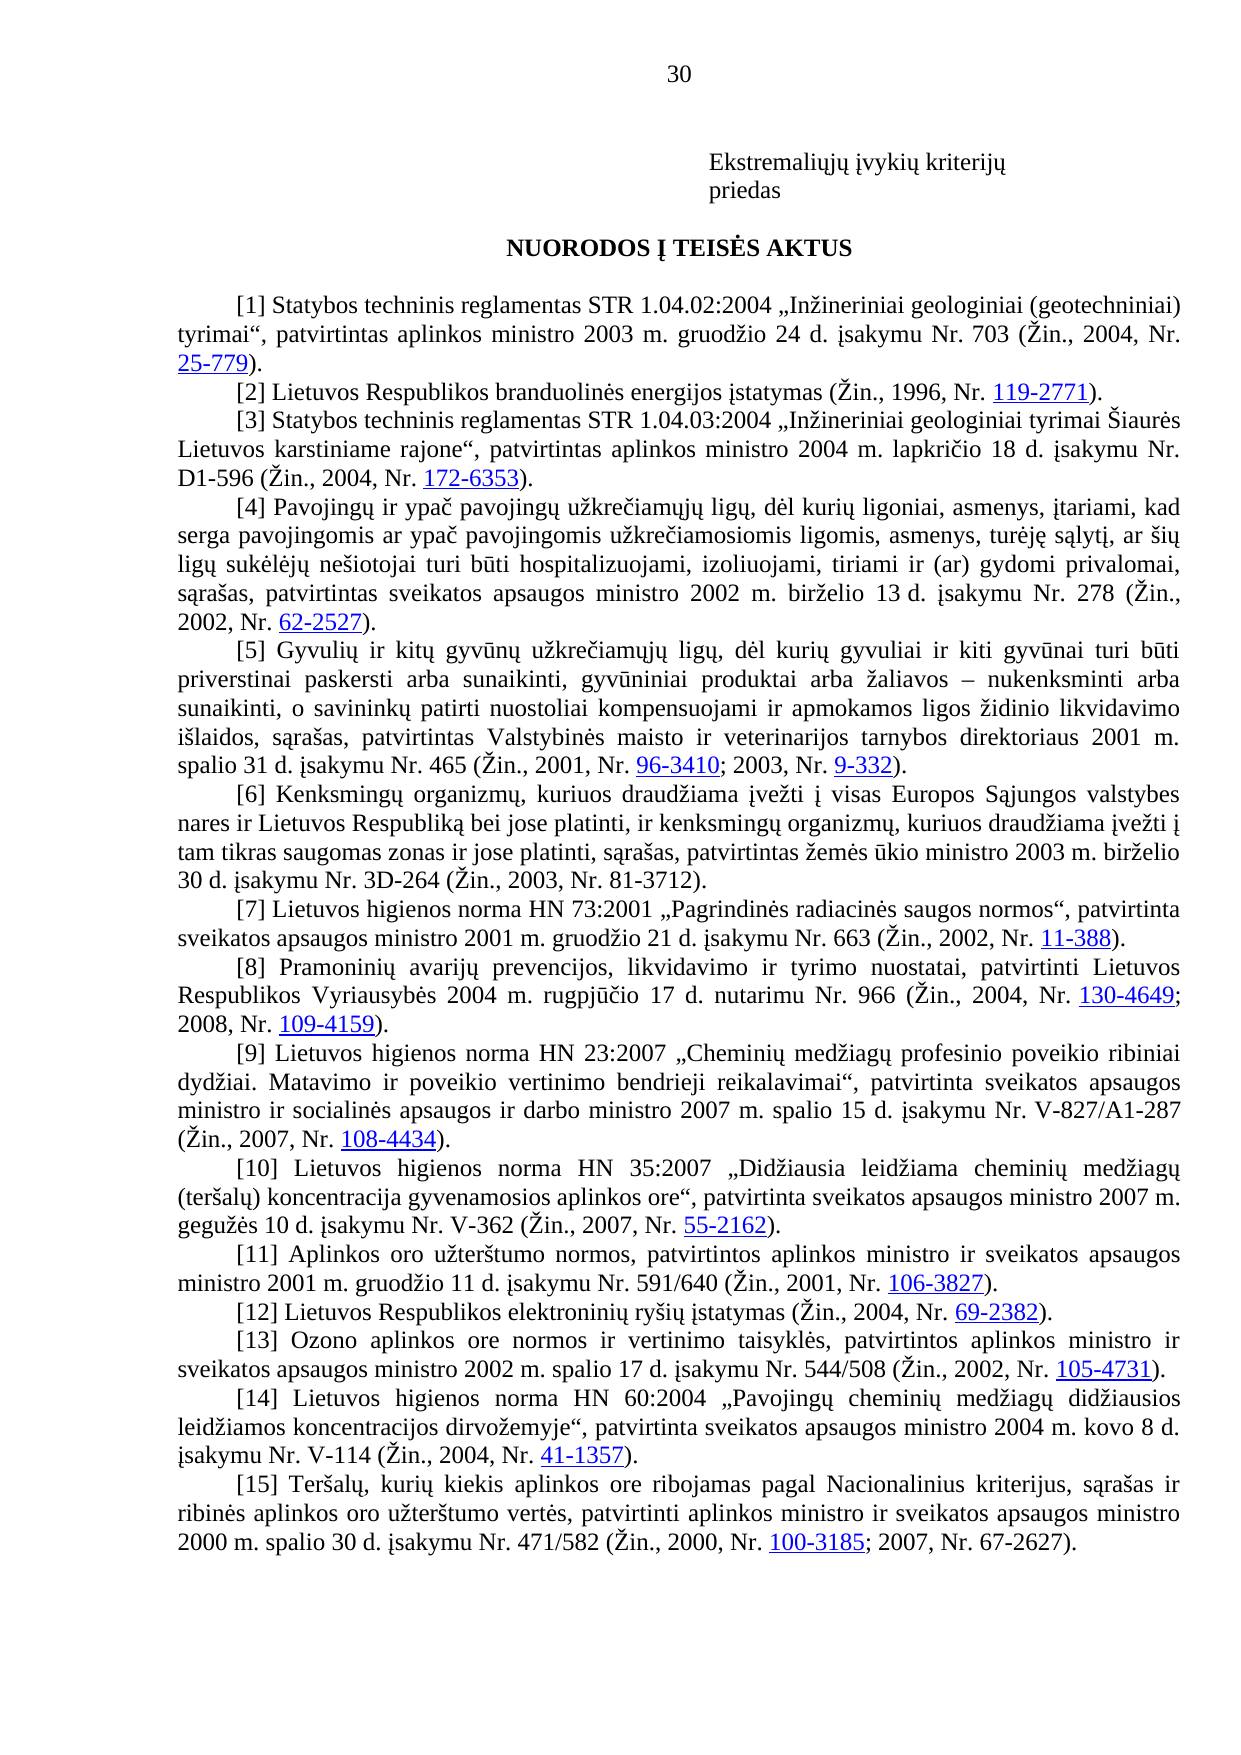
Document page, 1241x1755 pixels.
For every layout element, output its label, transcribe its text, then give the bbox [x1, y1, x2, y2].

text [3] Statybos techninis reglamentas STR 1.04.03:2004 „Inžineriniai geologiniai tyrimai Šiaurės Lietuvos karstiniame rajone“, patvirtintas aplinkos ministro 2004 m. lapkričio 18 d. įsakymu Nr. D1-596 (Žin., 2004, Nr. 172-6353). [177, 406, 1181, 492]
text [7] Lietuvos higienos norma HN 73:2001 „Pagrindinės radiacinės saugos normos“, patvirtinta sveikatos apsaugos ministro 2001 m. gruodžio 21 d. įsakymu Nr. 663 (Žin., 2002, Nr. 11-388). [177, 894, 1181, 952]
text [15] Teršalų, kurių kiekis aplinkos ore ribojamas pagal Nacionalinius kriterijus, sąrašas ir ribinės aplinkos oro užterštumo vertės, patvirtinti aplinkos ministro ir sveikatos apsaugos ministro 2000 m. spalio 30 d. įsakymu Nr. 471/582 (Žin., 2000, Nr. 100-3185; 2007, Nr. 67-2627). [177, 1469, 1181, 1556]
text [5] Gyvulių ir kitų gyvūnų užkrečiamųjų ligų, dėl kurių gyvuliai ir kiti gyvūnai turi būti priverstinai paskersti arba sunaikinti, gyvūniniai produktai arba žaliavos – nukenksminti arba sunaikinti, o savininkų patirti nuostoliai kompensuojami ir apmokamos ligos židinio likvidavimo išlaidos, sąrašas, patvirtintas Valstybinės maisto ir veterinarijos tarnybos direktoriaus 2001 m. spalio 31 d. įsakymu Nr. 465 (Žin., 2001, Nr. 96-3410; 2003, Nr. 9-332). [177, 636, 1181, 779]
text [12] Lietuvos Respublikos elektroninių ryšių įstatymas (Žin., 2004, Nr. 69-2382). [177, 1297, 1181, 1326]
text [14] Lietuvos higienos norma HN 60:2004 „Pavojingų cheminių medžiagų didžiausios leidžiamos koncentracijos dirvožemyje“, patvirtinta sveikatos apsaugos ministro 2004 m. kovo 8 d. įsakymu Nr. V-114 (Žin., 2004, Nr. 41-1357). [177, 1383, 1181, 1469]
subtitle nuorodos į teisės aktus [177, 233, 1181, 262]
text [13] Ozono aplinkos ore normos ir vertinimo taisyklės, patvirtintos aplinkos ministro ir sveikatos apsaugos ministro 2002 m. spalio 17 d. įsakymu Nr. 544/508 (Žin., 2002, Nr. 105-4731). [177, 1326, 1181, 1383]
text [11] Aplinkos oro užterštumo normos, patvirtintos aplinkos ministro ir sveikatos apsaugos ministro 2001 m. gruodžio 11 d. įsakymu Nr. 591/640 (Žin., 2001, Nr. 106-3827). [177, 1239, 1181, 1297]
text [2] Lietuvos Respublikos branduolinės energijos įstatymas (Žin., 1996, Nr. 119-2771). [177, 377, 1181, 406]
text [10] Lietuvos higienos norma HN 35:2007 „Didžiausia leidžiama cheminių medžiagų (teršalų) koncentracija gyvenamosios aplinkos ore“, patvirtinta sveikatos apsaugos ministro 2007 m. gegužės 10 d. įsakymu Nr. V-362 (Žin., 2007, Nr. 55-2162). [177, 1153, 1181, 1239]
text [9] Lietuvos higienos norma HN 23:2007 „Cheminių medžiagų profesinio poveikio ribiniai dydžiai. Matavimo ir poveikio vertinimo bendrieji reikalavimai“, patvirtinta sveikatos apsaugos ministro ir socialinės apsaugos ir darbo ministro 2007 m. spalio 15 d. įsakymu Nr. V-827/A1-287 (Žin., 2007, Nr. 108-4434). [177, 1038, 1181, 1153]
text Ekstremaliųjų įvykių kriterijų [177, 147, 1181, 176]
text [4] Pavojingų ir ypač pavojingų užkrečiamųjų ligų, dėl kurių ligoniai, asmenys, įtariami, kad serga pavojingomis ar ypač pavojingomis užkrečiamosiomis ligomis, asmenys, turėję sąlytį, ar šių ligų sukėlėjų nešiotojai turi būti hospitalizuojami, izoliuojami, tiriami ir (ar) gydomi privalomai, sąrašas, patvirtintas sveikatos apsaugos ministro 2002 m. birželio 13 d. įsakymu Nr. 278 (Žin., 2002, Nr. 62-2527). [177, 492, 1181, 636]
text [6] Kenksmingų organizmų, kuriuos draudžiama įvežti į visas Europos Sąjungos valstybes nares ir Lietuvos Respubliką bei jose platinti, ir kenksmingų organizmų, kuriuos draudžiama įvežti į tam tikras saugomas zonas ir jose platinti, sąrašas, patvirtintas žemės ūkio ministro 2003 m. birželio 30 d. įsakymu Nr. 3D-264 (Žin., 2003, Nr. 81-3712). [177, 779, 1181, 894]
text [8] Pramoninių avarijų prevencijos, likvidavimo ir tyrimo nuostatai, patvirtinti Lietuvos Respublikos Vyriausybės 2004 m. rugpjūčio 17 d. nutarimu Nr. 966 (Žin., 2004, Nr. 130-4649; 2008, Nr. 109-4159). [177, 952, 1181, 1038]
text [1] Statybos techninis reglamentas STR 1.04.02:2004 „Inžineriniai geologiniai (geotechniniai) tyrimai“, patvirtintas aplinkos ministro 2003 m. gruodžio 24 d. įsakymu Nr. 703 (Žin., 2004, Nr. 25-779). [177, 291, 1181, 377]
text priedas [177, 176, 1181, 204]
